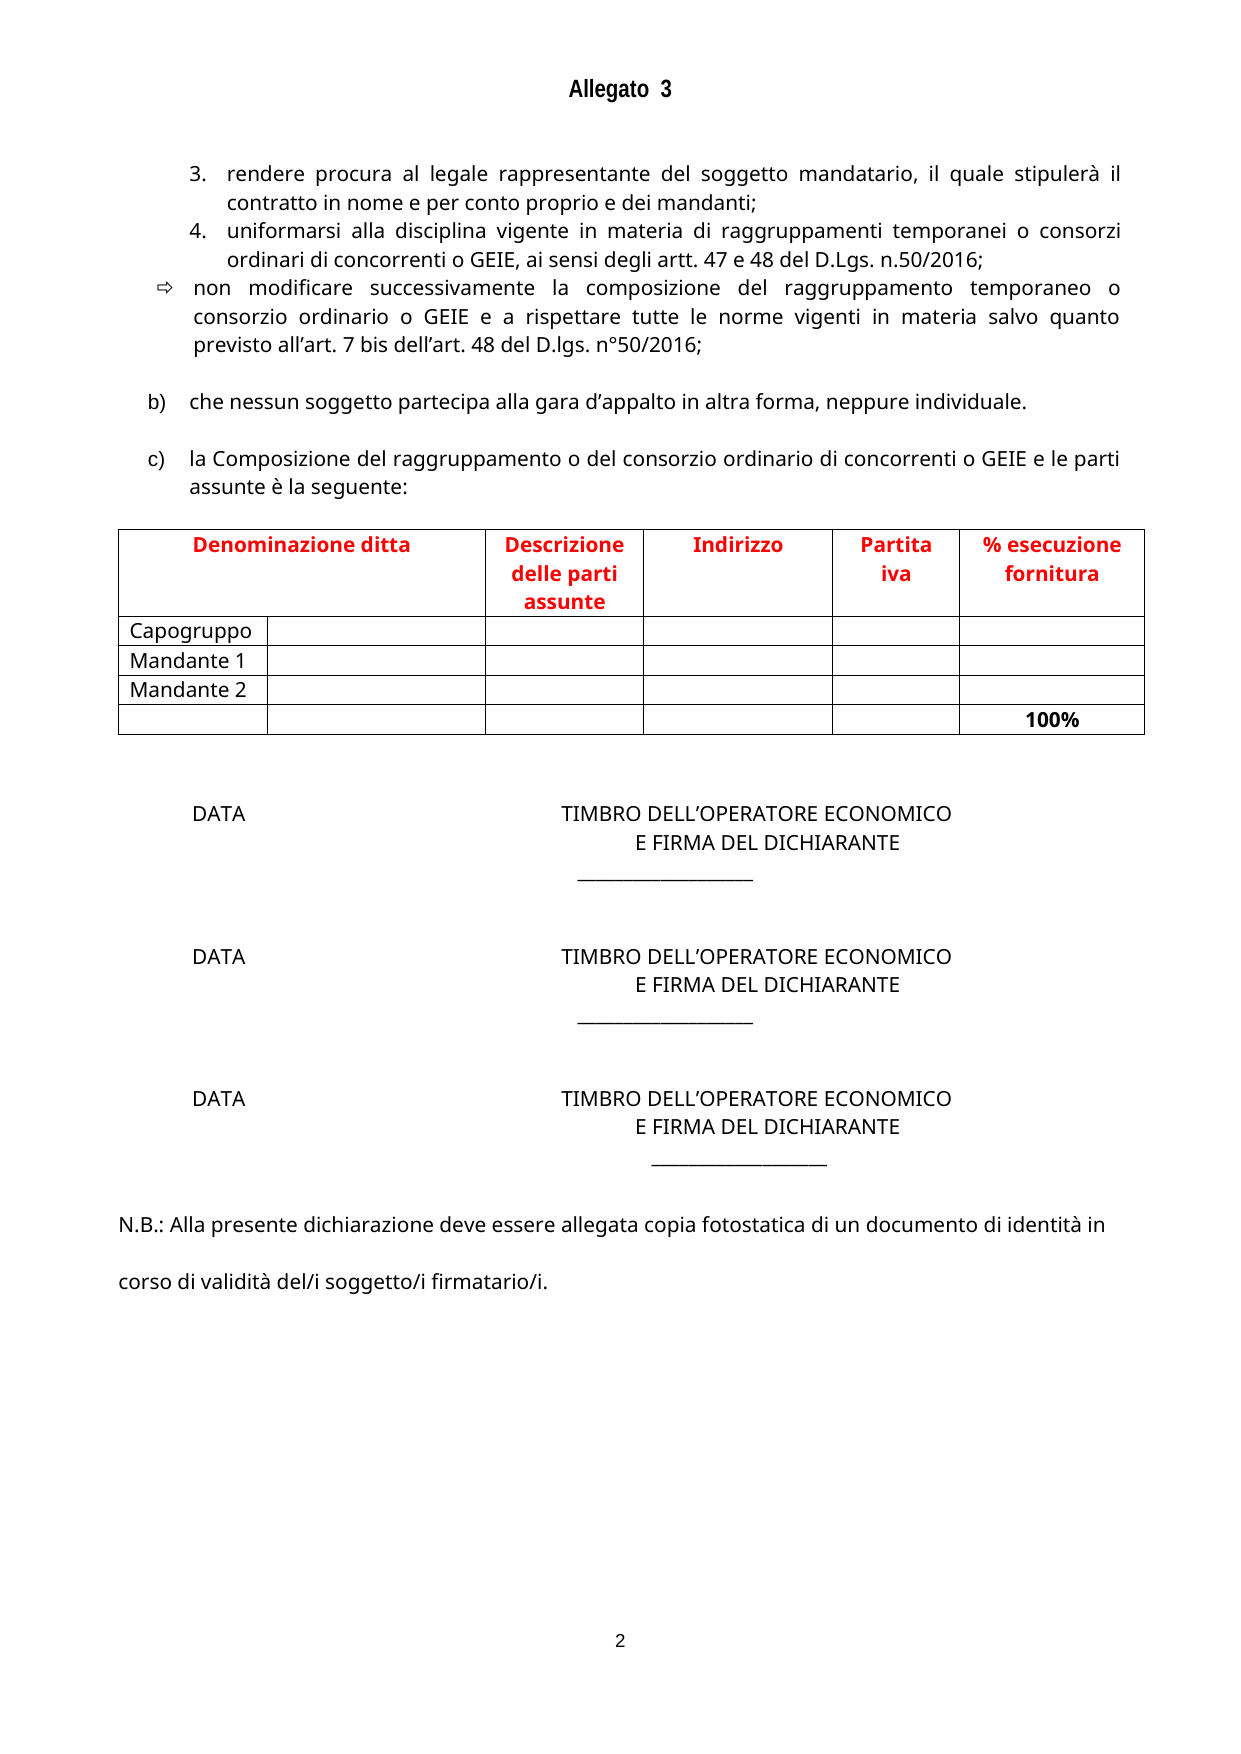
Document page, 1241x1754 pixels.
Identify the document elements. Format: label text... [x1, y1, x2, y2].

list che nessun soggetto partecipa alla gara d’appalto in altra forma, neppure individuale. [148, 387, 1122, 416]
table_cell [486, 646, 643, 674]
table_cell Mandante 2 [119, 676, 267, 704]
table_cell [644, 705, 832, 733]
table_cell [119, 705, 267, 733]
list uniformarsi alla disciplina vigente in materia di raggruppamenti temporanei o consorzi ordinari di concorrenti o GEIE, ai sensi degli artt. 47 e 48 del D.Lgs. n.50/2016; [189, 216, 1122, 273]
text DATA TIMBRO DELL’OPERATORE ECONOMICO [118, 942, 1122, 970]
table_cell Capogruppo [119, 617, 267, 645]
table_cell [644, 617, 832, 645]
table_cell [486, 705, 643, 733]
table_cell [644, 676, 832, 704]
text ___________________ [266, 856, 1122, 885]
table_cell [486, 676, 643, 704]
list rendere procura al legale rappresentante del soggetto mandatario, il quale stipulerà il contratto in nome e per conto proprio e dei mandanti; [189, 159, 1122, 216]
table_cell [960, 676, 1144, 704]
table_header Partita iva [833, 530, 959, 616]
text DATA TIMBRO DELL’OPERATORE ECONOMICO [118, 1084, 1122, 1112]
table_cell Mandante 1 [119, 646, 267, 674]
table_cell [960, 646, 1144, 674]
list la Composizione del raggruppamento o del consorzio ordinario di concorrenti o GEIE e le parti assunte è la seguente: [148, 444, 1122, 501]
text ___________________ [266, 999, 1122, 1027]
table_cell [268, 646, 485, 674]
text E FIRMA DEL DICHIARANTE [266, 828, 1122, 856]
table_cell [960, 617, 1144, 645]
table_cell [833, 646, 959, 674]
table_cell [268, 676, 485, 704]
table_header Indirizzo [644, 530, 832, 616]
table_cell 100% [960, 705, 1144, 733]
table_cell [833, 617, 959, 645]
table_cell [268, 617, 485, 645]
list non modificare successivamente la composizione del raggruppamento temporaneo o consorzio ordinario o GEIE e a rispettare tutte le norme vigenti in materia salvo quanto previsto all’art. 7 bis dell’art. 48 del D.lgs. n°50/2016; [156, 273, 1122, 359]
text E FIRMA DEL DICHIARANTE [266, 970, 1122, 999]
text ___________________ [118, 1141, 1122, 1169]
table_header Descrizione delle parti assunte [486, 530, 643, 616]
table_cell [268, 705, 485, 733]
text N.B.: Alla presente dichiarazione deve essere allegata copia fotostatica di un documento di identità in corso di validità del/i soggetto/i firmatario/i. [118, 1210, 1122, 1296]
text E FIRMA DEL DICHIARANTE [266, 1112, 1122, 1141]
table_cell [486, 617, 643, 645]
table_cell [833, 676, 959, 704]
table_header Denominazione ditta [119, 530, 485, 616]
text DATA TIMBRO DELL’OPERATORE ECONOMICO [118, 799, 1122, 828]
table_cell [644, 646, 832, 674]
table_cell [833, 705, 959, 733]
table_header % esecuzione fornitura [960, 530, 1144, 616]
